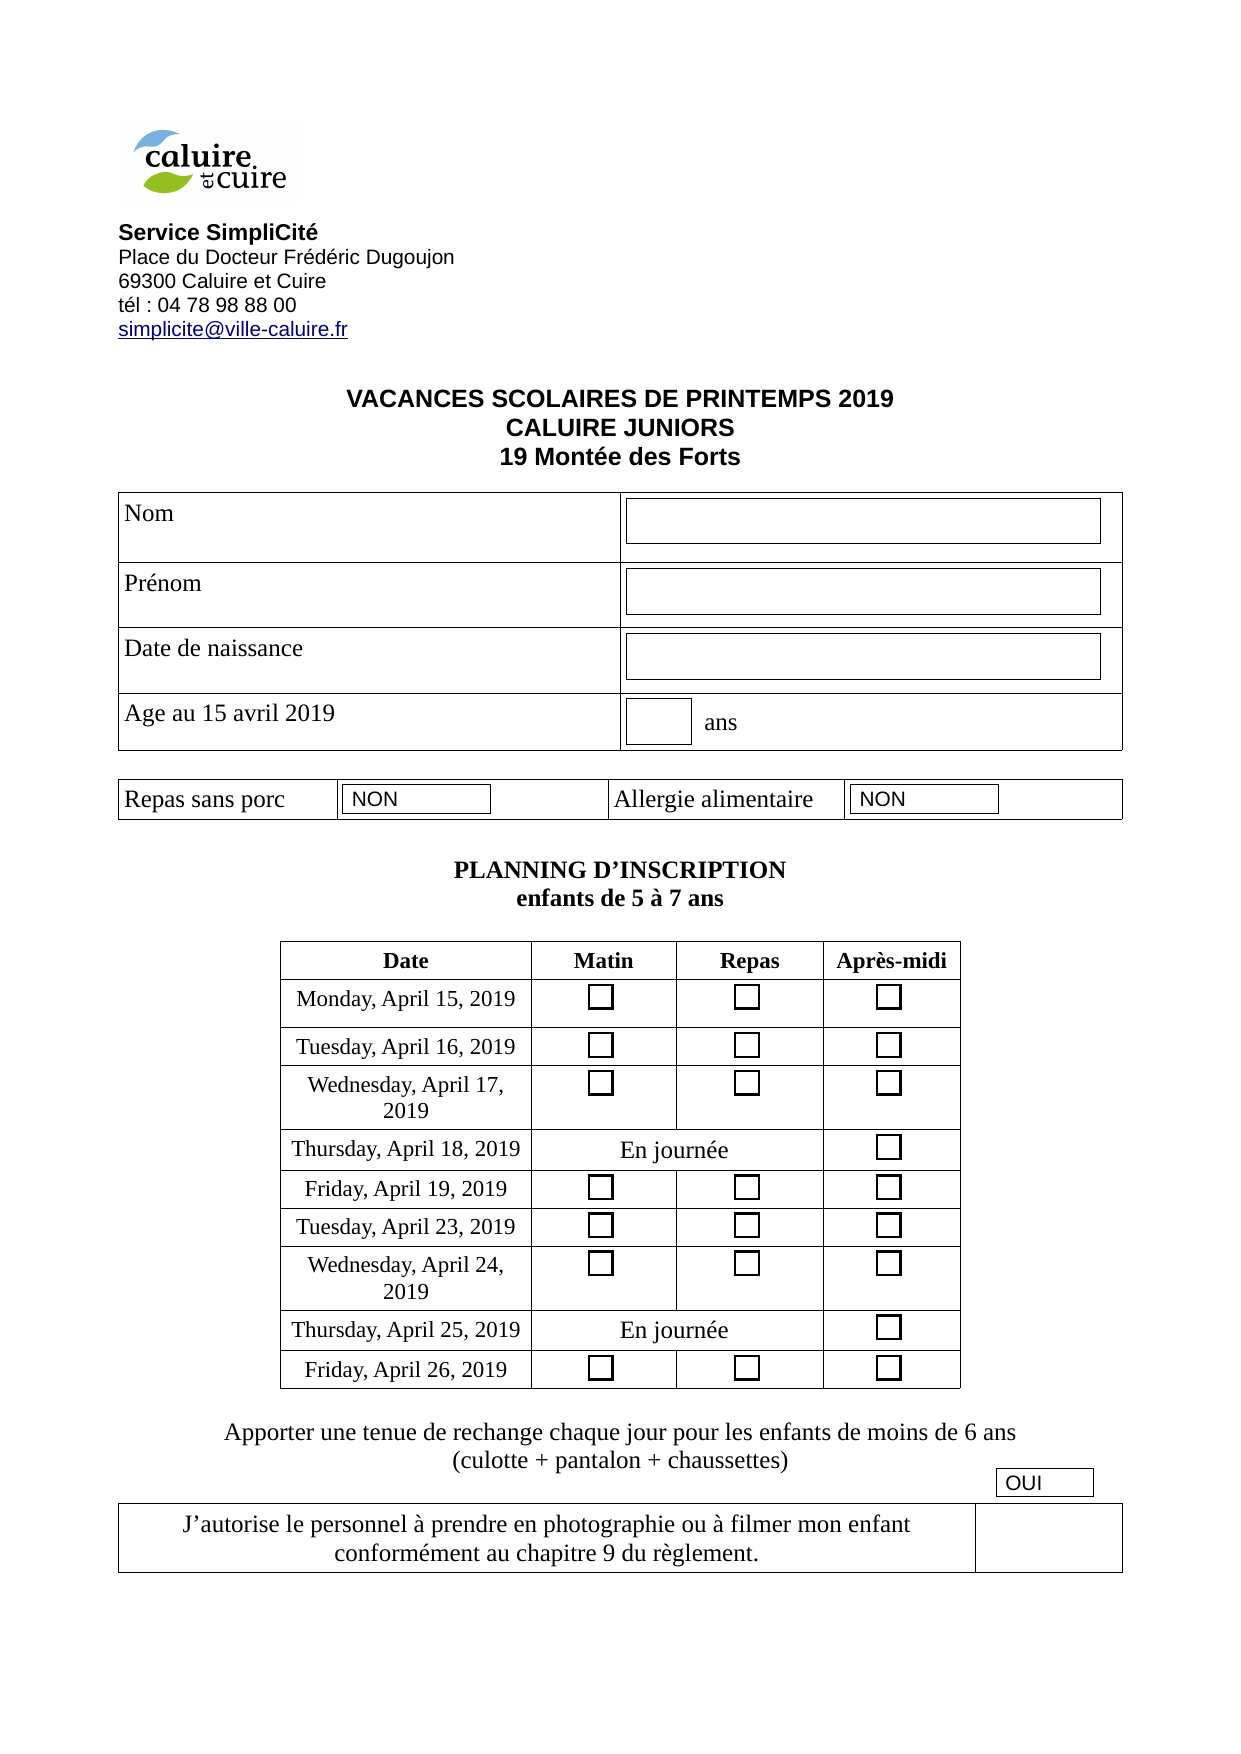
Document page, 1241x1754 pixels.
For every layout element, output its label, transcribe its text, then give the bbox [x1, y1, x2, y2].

table_cell [532, 1209, 676, 1246]
table_cell vendredi 19 avril 2019 [281, 1171, 531, 1208]
table_cell [824, 1171, 960, 1208]
table_header [621, 493, 1122, 562]
text simplicite@ville-caluire.fr [118, 317, 1122, 341]
table_cell ans [621, 694, 1122, 749]
table_cell [824, 980, 960, 1027]
table_header Nom [119, 493, 620, 562]
table_cell mardi 23 avril 2019 [281, 1209, 531, 1246]
table_header J’autorise le personnel à prendre en photographie ou à filmer mon enfant conformément au chapitre 9 du règlement. [119, 1504, 975, 1572]
table_cell [621, 563, 1122, 627]
table_cell [677, 1247, 823, 1310]
table_cell [824, 1311, 960, 1350]
table_header Après-midi [824, 942, 960, 979]
table_cell mercredi 24 avril 2019 [281, 1247, 531, 1310]
table_cell [677, 1351, 823, 1388]
table_cell [532, 1351, 676, 1388]
table_header Matin [532, 942, 676, 979]
table_cell [824, 1028, 960, 1065]
table_header Repas sans porc [119, 780, 337, 819]
text PLANNING D’INSCRIPTION [118, 855, 1122, 883]
table_header [976, 1504, 1122, 1572]
table_cell Date de naissance [119, 628, 620, 692]
table_header [845, 780, 1122, 819]
table_cell [677, 1028, 823, 1065]
table_cell [677, 980, 823, 1027]
table_cell vendredi 26 avril 2019 [281, 1351, 531, 1388]
table_cell [621, 628, 1122, 692]
table_cell [532, 980, 676, 1027]
table_cell [824, 1209, 960, 1246]
table_header Allergie alimentaire [609, 780, 844, 819]
table_cell mercredi 17 avril 2019 [281, 1066, 531, 1129]
text Apporter une tenue de rechange chaque jour pour les enfants de moins de 6 ans (culotte + pantalon + chaussettes) [118, 1417, 1122, 1474]
table_cell [532, 1028, 676, 1065]
picture [118, 118, 301, 205]
table_cell [824, 1247, 960, 1310]
text enfants de 5 à 7 ans [118, 883, 1122, 912]
text VACANCES SCOLAIRES DE PRINTEMPS 2019 [118, 384, 1122, 413]
table_header Repas [677, 942, 823, 979]
table_header Date [281, 942, 531, 979]
table_cell En journée [532, 1311, 823, 1350]
table_cell [677, 1171, 823, 1208]
table_cell mardi 16 avril 2019 [281, 1028, 531, 1065]
table_cell jeudi 25 avril 2019 [281, 1311, 531, 1350]
text CALUIRE JUNIORS [118, 413, 1122, 442]
table_cell [532, 1247, 676, 1310]
text 69300 Caluire et Cuire [118, 269, 1122, 293]
table_cell [824, 1066, 960, 1129]
table_header [338, 780, 608, 819]
table_cell En journée [532, 1130, 823, 1170]
table_cell jeudi 18 avril 2019 [281, 1130, 531, 1170]
table_cell [532, 1066, 676, 1129]
table_cell lundi 15 avril 2019 [281, 980, 531, 1027]
table_cell Age au 15 avril 2019 [119, 694, 620, 749]
table_cell [677, 1066, 823, 1129]
table_cell [824, 1130, 960, 1170]
table_cell [677, 1209, 823, 1246]
text tél : 04 78 98 88 00 [118, 293, 1122, 317]
table_cell [824, 1351, 960, 1388]
text 19 Montée des Forts [118, 442, 1122, 470]
table_cell [532, 1171, 676, 1208]
text Place du Docteur Frédéric Dugoujon [118, 245, 1122, 269]
table_cell Prénom [119, 563, 620, 627]
text Service SimpliCité [118, 219, 1122, 245]
